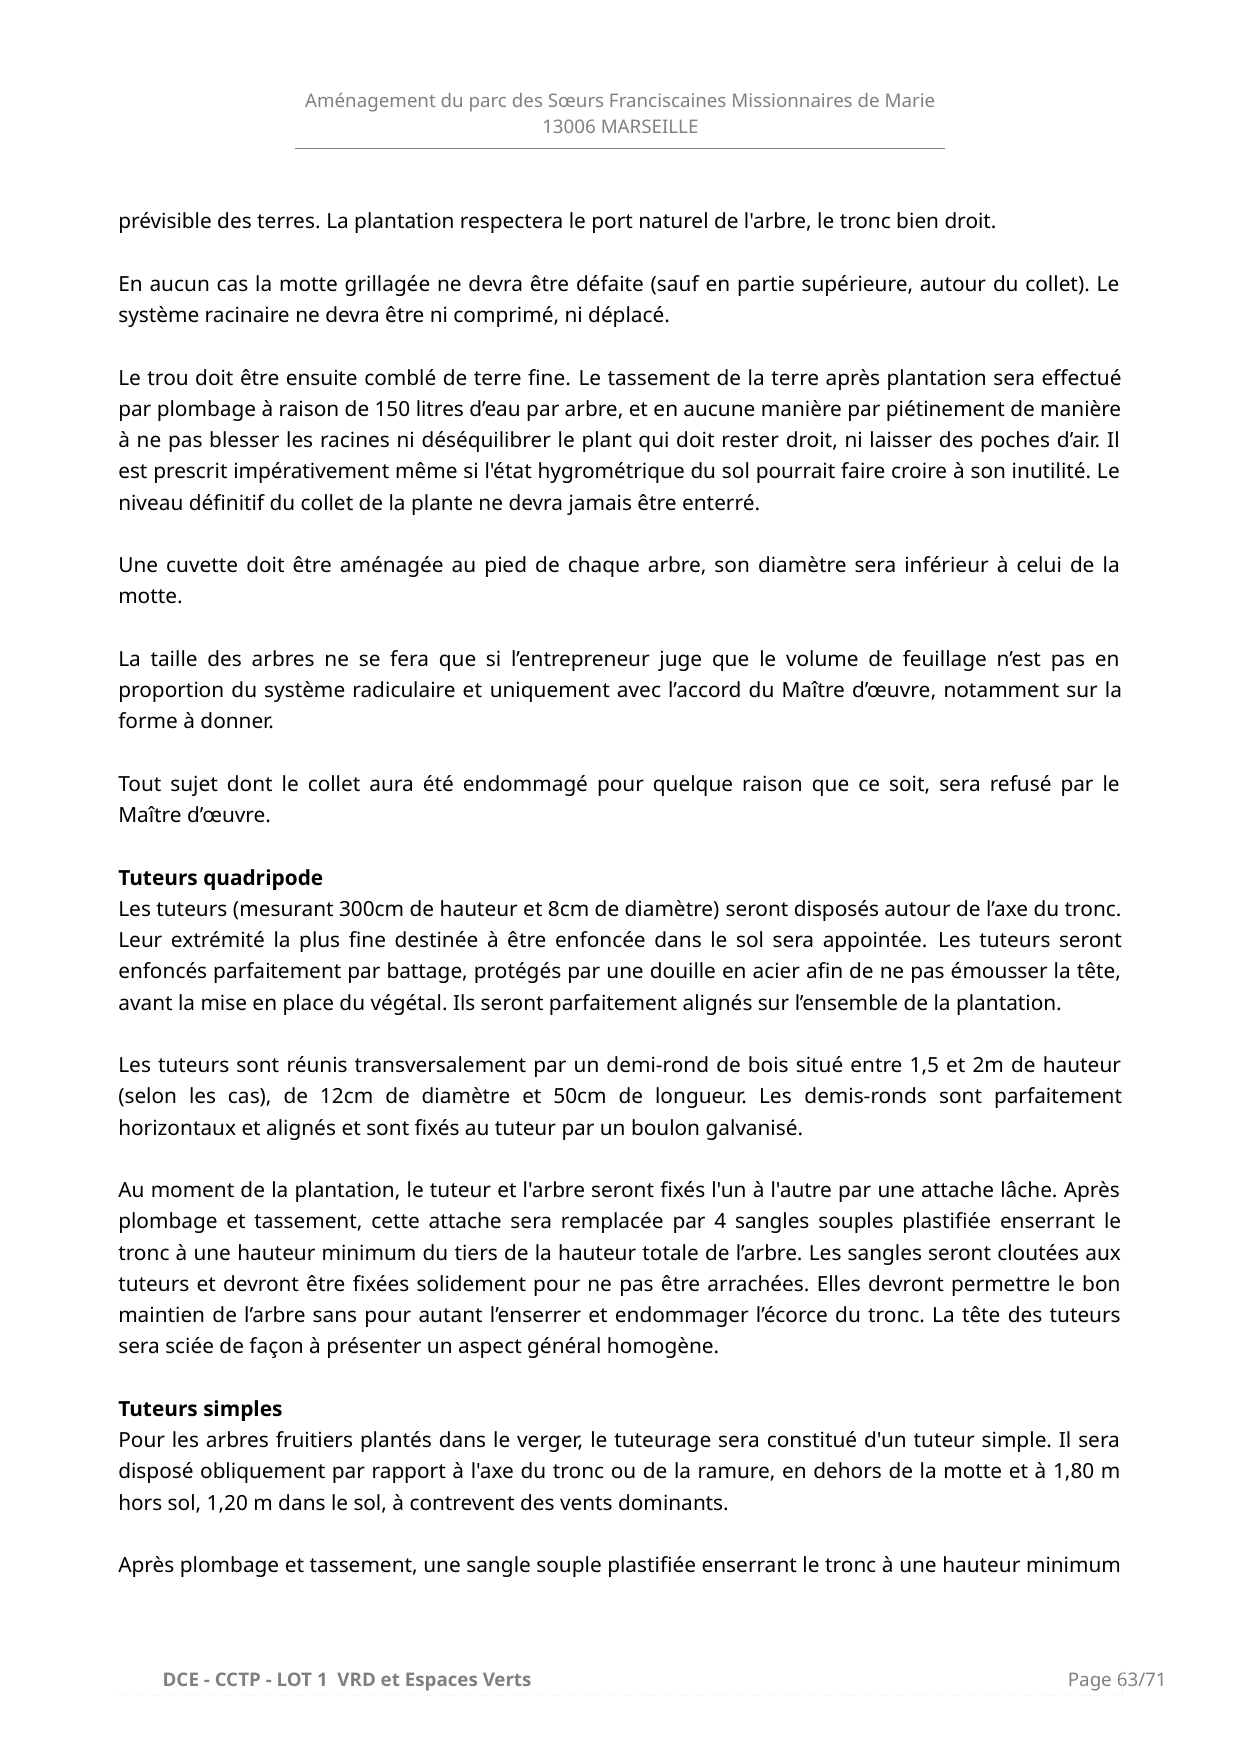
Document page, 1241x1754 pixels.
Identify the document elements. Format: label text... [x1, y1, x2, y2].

text Après plombage et tassement, une sangle souple plastifiée enserrant le tronc à une hauteur minimum [118, 1550, 1122, 1579]
text Le trou doit être ensuite comblé de terre fine. Le tassement de la terre après plantation sera effectué par plombage à raison de 150 litres d’eau par arbre, et en aucune manière par piétinement de manière à ne pas blesser les racines ni déséquilibrer le plant qui doit rester droit, ni laisser des poches d’air. Il est prescrit impérativement même si l'état hygrométrique du sol pourrait faire croire à son inutilité. Le niveau définitif du collet de la plante ne devra jamais être enterré. [118, 363, 1122, 516]
text Les tuteurs sont réunis transversalement par un demi-rond de bois situé entre 1,5 et 2m de hauteur (selon les cas), de 12cm de diamètre et 50cm de longueur. Les demis-ronds sont parfaitement horizontaux et alignés et sont fixés au tuteur par un boulon galvanisé. [118, 1050, 1122, 1141]
text Une cuvette doit être aménagée au pied de chaque arbre, son diamètre sera inférieur à celui de la motte. [118, 550, 1122, 610]
text En aucun cas la motte grillagée ne devra être défaite (sauf en partie supérieure, autour du collet). Le système racinaire ne devra être ni comprimé, ni déplacé. [118, 269, 1122, 329]
text La taille des arbres ne se fera que si l’entrepreneur juge que le volume de feuillage n’est pas en proportion du système radiculaire et uniquement avec l’accord du Maître d’œuvre, notamment sur la forme à donner. [118, 644, 1122, 735]
text Pour les arbres fruitiers plantés dans le verger, le tuteurage sera constitué d'un tuteur simple. Il sera disposé obliquement par rapport à l'axe du tronc ou de la ramure, en dehors de la motte et à 1,80 m hors sol, 1,20 m dans le sol, à contrevent des vents dominants. [118, 1425, 1122, 1516]
text Tuteurs simples [118, 1394, 1122, 1423]
text Les tuteurs (mesurant 300cm de hauteur et 8cm de diamètre) seront disposés autour de l’axe du tronc. Leur extrémité la plus fine destinée à être enfoncée dans le sol sera appointée. Les tuteurs seront enfoncés parfaitement par battage, protégés par une douille en acier afin de ne pas émousser la tête, avant la mise en place du végétal. Ils seront parfaitement alignés sur l’ensemble de la plantation. [118, 894, 1122, 1016]
text prévisible des terres. La plantation respectera le port naturel de l'arbre, le tronc bien droit. [118, 207, 1122, 235]
text Au moment de la plantation, le tuteur et l'arbre seront fixés l'un à l'autre par une attache lâche. Après plombage et tassement, cette attache sera remplacée par 4 sangles souples plastifiée enserrant le tronc à une hauteur minimum du tiers de la hauteur totale de l’arbre. Les sangles seront cloutées aux tuteurs et devront être fixées solidement pour ne pas être arrachées. Elles devront permettre le bon maintien de l’arbre sans pour autant l’enserrer et endommager l’écorce du tronc. La tête des tuteurs sera sciée de façon à présenter un aspect général homogène. [118, 1175, 1122, 1360]
text Tuteurs quadripode [118, 863, 1122, 891]
text Tout sujet dont le collet aura été endommagé pour quelque raison que ce soit, sera refusé par le Maître d’œuvre. [118, 769, 1122, 829]
